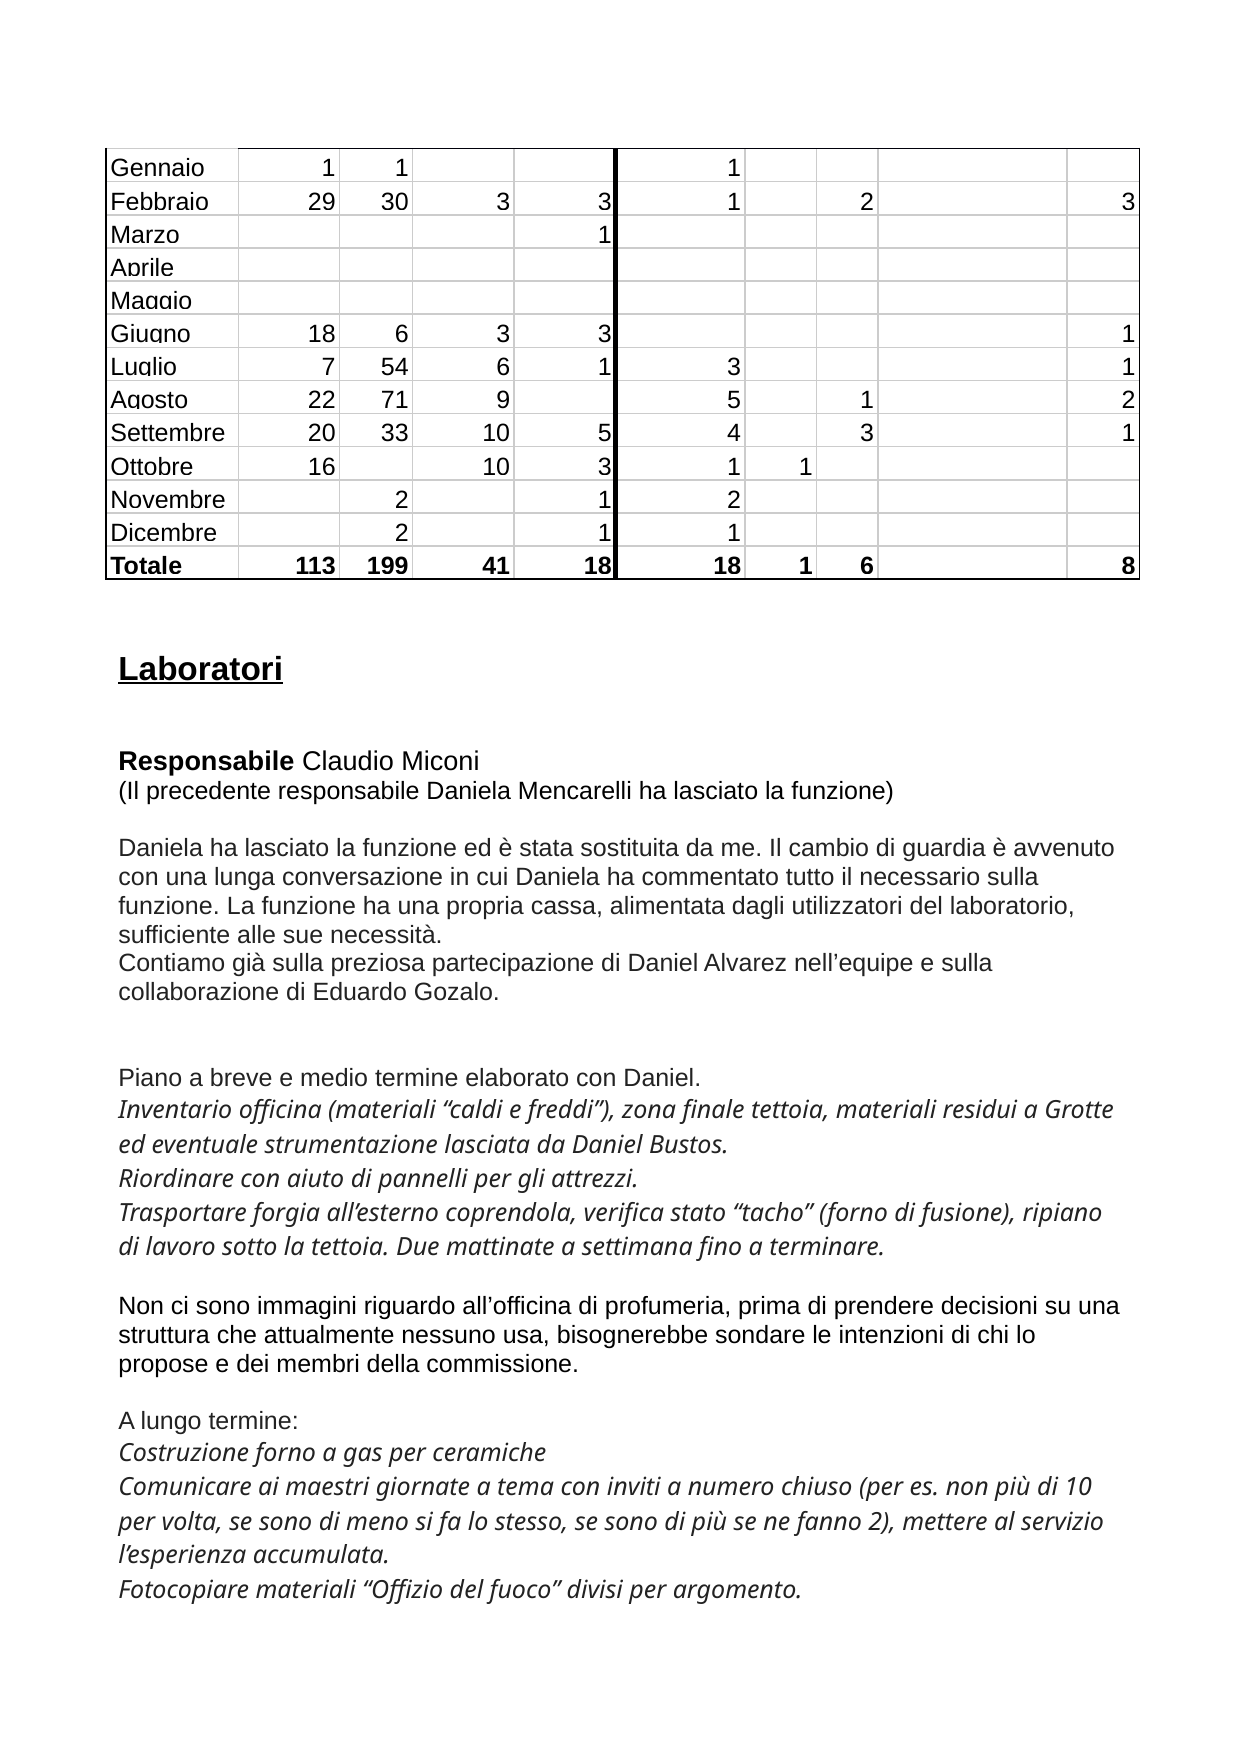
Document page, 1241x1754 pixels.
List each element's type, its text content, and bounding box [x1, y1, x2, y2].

table_cell [746, 348, 816, 379]
table_cell 1 [618, 149, 744, 181]
table_cell [746, 216, 816, 247]
table_cell 3 [515, 315, 613, 346]
table_cell [1068, 514, 1139, 545]
table_cell 1 [515, 514, 613, 545]
table_cell 6 [340, 315, 412, 346]
table_cell 18 [618, 547, 744, 578]
table_cell [817, 514, 877, 545]
table_cell 3 [413, 315, 513, 346]
table_cell [817, 282, 877, 313]
table_cell [239, 514, 339, 545]
table_cell [618, 216, 744, 247]
table_cell 71 [340, 381, 412, 413]
table_cell 1 [817, 381, 877, 413]
table_cell [879, 315, 1066, 346]
table_cell 1 [239, 149, 339, 181]
table_cell [413, 216, 513, 247]
table_cell [879, 547, 1066, 578]
table_cell 16 [239, 447, 339, 479]
table_cell 5 [515, 414, 613, 446]
text Daniela ha lasciato la funzione ed è stata sostituita da me. Il cambio di guardia è avvenuto con una lunga conversazione in cui Daniela ha commentato tutto il necessario sulla funzione. La funzione ha una propria cassa, alimentata dagli utilizzatori del laboratorio, sufficiente alle sue necessità. [118, 833, 1122, 948]
table_cell [746, 149, 816, 181]
table_cell [879, 514, 1066, 545]
table_cell [817, 348, 877, 379]
text Fotocopiare materiali “Offizio del fuoco” divisi per argomento. [118, 1571, 1122, 1605]
table_cell [879, 282, 1066, 313]
table_cell 1 [618, 182, 744, 214]
table_cell [340, 447, 412, 479]
table_cell 2 [340, 514, 412, 545]
table_cell 7 [239, 348, 339, 379]
table_cell 10 [413, 447, 513, 479]
table_cell 1 [746, 447, 816, 479]
table_cell 8 [1068, 547, 1139, 578]
text Responsabile Claudio Miconi [118, 745, 1122, 776]
table_cell [817, 447, 877, 479]
table_cell 1 [618, 447, 744, 479]
text A lungo termine: [118, 1406, 1122, 1435]
table_cell 54 [340, 348, 412, 379]
table_cell 3 [817, 414, 877, 446]
table_cell 18 [515, 547, 613, 578]
table_cell 1 [340, 149, 412, 181]
table_cell [746, 381, 816, 413]
table_cell 3 [1068, 182, 1139, 214]
text Non ci sono immagini riguardo all’officina di profumeria, prima di prendere decisioni su una struttura che attualmente nessuno usa, bisognerebbe sondare le intenzioni di chi lo propose e dei membri della commissione. [118, 1291, 1122, 1377]
table_cell 1 [1068, 348, 1139, 379]
text Laboratori [118, 649, 1122, 687]
table_cell 1 [515, 348, 613, 379]
text Riordinare con aiuto di pannelli per gli attrezzi. [118, 1160, 1122, 1194]
table_cell 30 [340, 182, 412, 214]
table_cell 3 [413, 182, 513, 214]
table_cell 18 [239, 315, 339, 346]
table_cell [618, 282, 744, 313]
table_cell [817, 216, 877, 247]
table_cell 41 [413, 547, 513, 578]
text Comunicare ai maestri giornate a tema con inviti a numero chiuso (per es. non più di 10 per volta, se sono di meno si fa lo stesso, se sono di più se ne fanno 2), mettere al servizio l’esperienza accumulata. [118, 1469, 1122, 1571]
table_cell 2 [1068, 381, 1139, 413]
text Piano a breve e medio termine elaborato con Daniel. [118, 1063, 1122, 1092]
table_cell 113 [239, 547, 339, 578]
table_cell Luglio [107, 348, 238, 379]
table_cell 3 [618, 348, 744, 379]
table_cell [239, 282, 339, 313]
table_cell [413, 249, 513, 280]
table_cell 3 [515, 182, 613, 214]
table_cell Maggio [107, 282, 238, 313]
table_cell [239, 216, 339, 247]
table_cell 10 [413, 414, 513, 446]
table_cell [515, 149, 613, 181]
table_cell [1068, 249, 1139, 280]
table_cell 33 [340, 414, 412, 446]
table_cell 5 [618, 381, 744, 413]
table_cell [1068, 149, 1139, 181]
table_cell [413, 514, 513, 545]
table_cell Dicembre [107, 514, 238, 545]
table_cell 20 [239, 414, 339, 446]
table_cell Giugno [107, 315, 238, 346]
table_cell [515, 249, 613, 280]
table_cell [879, 447, 1066, 479]
table_cell Aprile [107, 249, 238, 280]
table_cell [515, 282, 613, 313]
table_cell [746, 182, 816, 214]
table_cell Novembre [107, 481, 238, 512]
table_cell 22 [239, 381, 339, 413]
table_cell [239, 481, 339, 512]
table_cell [1068, 447, 1139, 479]
table_cell Agosto [107, 381, 238, 413]
table_cell [746, 414, 816, 446]
table_cell [817, 149, 877, 181]
table_cell [413, 149, 513, 181]
text Inventario officina (materiali “caldi e freddi”), zona finale tettoia, materiali residui a Grotte ed eventuale strumentazione lasciata da Daniel Bustos. [118, 1092, 1122, 1160]
table_cell [746, 514, 816, 545]
text (Il precedente responsabile Daniela Mencarelli ha lasciato la funzione) [118, 776, 1122, 805]
table_cell [879, 216, 1066, 247]
table_cell [746, 249, 816, 280]
table_cell 2 [340, 481, 412, 512]
table_cell 6 [413, 348, 513, 379]
table_cell [817, 315, 877, 346]
table_cell 1 [1068, 315, 1139, 346]
table_cell 1 [618, 514, 744, 545]
table_cell [515, 381, 613, 413]
text Trasportare forgia all’esterno coprendola, verifica stato “tacho” (forno di fusione), ripiano di lavoro sotto la tettoia. Due mattinate a settimana fino a terminare. [118, 1194, 1122, 1262]
table_cell Totale [107, 547, 238, 578]
table_cell 199 [340, 547, 412, 578]
text Costruzione forno a gas per ceramiche [118, 1435, 1122, 1469]
table_cell [817, 481, 877, 512]
table_cell 9 [413, 381, 513, 413]
table_cell [879, 249, 1066, 280]
table_cell Ottobre [107, 447, 238, 479]
table_cell [879, 182, 1066, 214]
table_cell 29 [239, 182, 339, 214]
table_cell 1 [515, 216, 613, 247]
table_cell 2 [817, 182, 877, 214]
table_cell 2 [618, 481, 744, 512]
table_cell 4 [618, 414, 744, 446]
table_cell [1068, 481, 1139, 512]
table_cell [340, 282, 412, 313]
table_cell [879, 414, 1066, 446]
table_cell [746, 481, 816, 512]
table_cell [746, 282, 816, 313]
table_cell 1 [1068, 414, 1139, 446]
table_cell [879, 149, 1066, 181]
table_cell [817, 249, 877, 280]
table_cell [1068, 282, 1139, 313]
table_cell 1 [515, 481, 613, 512]
table_cell [879, 381, 1066, 413]
table_cell [618, 249, 744, 280]
table_cell 6 [817, 547, 877, 578]
table_cell [879, 348, 1066, 379]
table_cell 3 [515, 447, 613, 479]
table_cell [1068, 216, 1139, 247]
table_cell [413, 282, 513, 313]
table_cell [340, 249, 412, 280]
table_cell 1 [746, 547, 816, 578]
text Contiamo già sulla preziosa partecipazione di Daniel Alvarez nell’equipe e sulla collaborazione di Eduardo Gozalo. [118, 948, 1122, 1006]
table_cell [879, 481, 1066, 512]
table_cell Settembre [107, 414, 238, 446]
table_cell [618, 315, 744, 346]
table_cell [239, 249, 339, 280]
table_cell [413, 481, 513, 512]
table_cell Febbraio [107, 182, 238, 214]
table_cell [340, 216, 412, 247]
table_cell Marzo [107, 216, 238, 247]
table_cell [746, 315, 816, 346]
table_cell Gennaio [107, 149, 238, 181]
